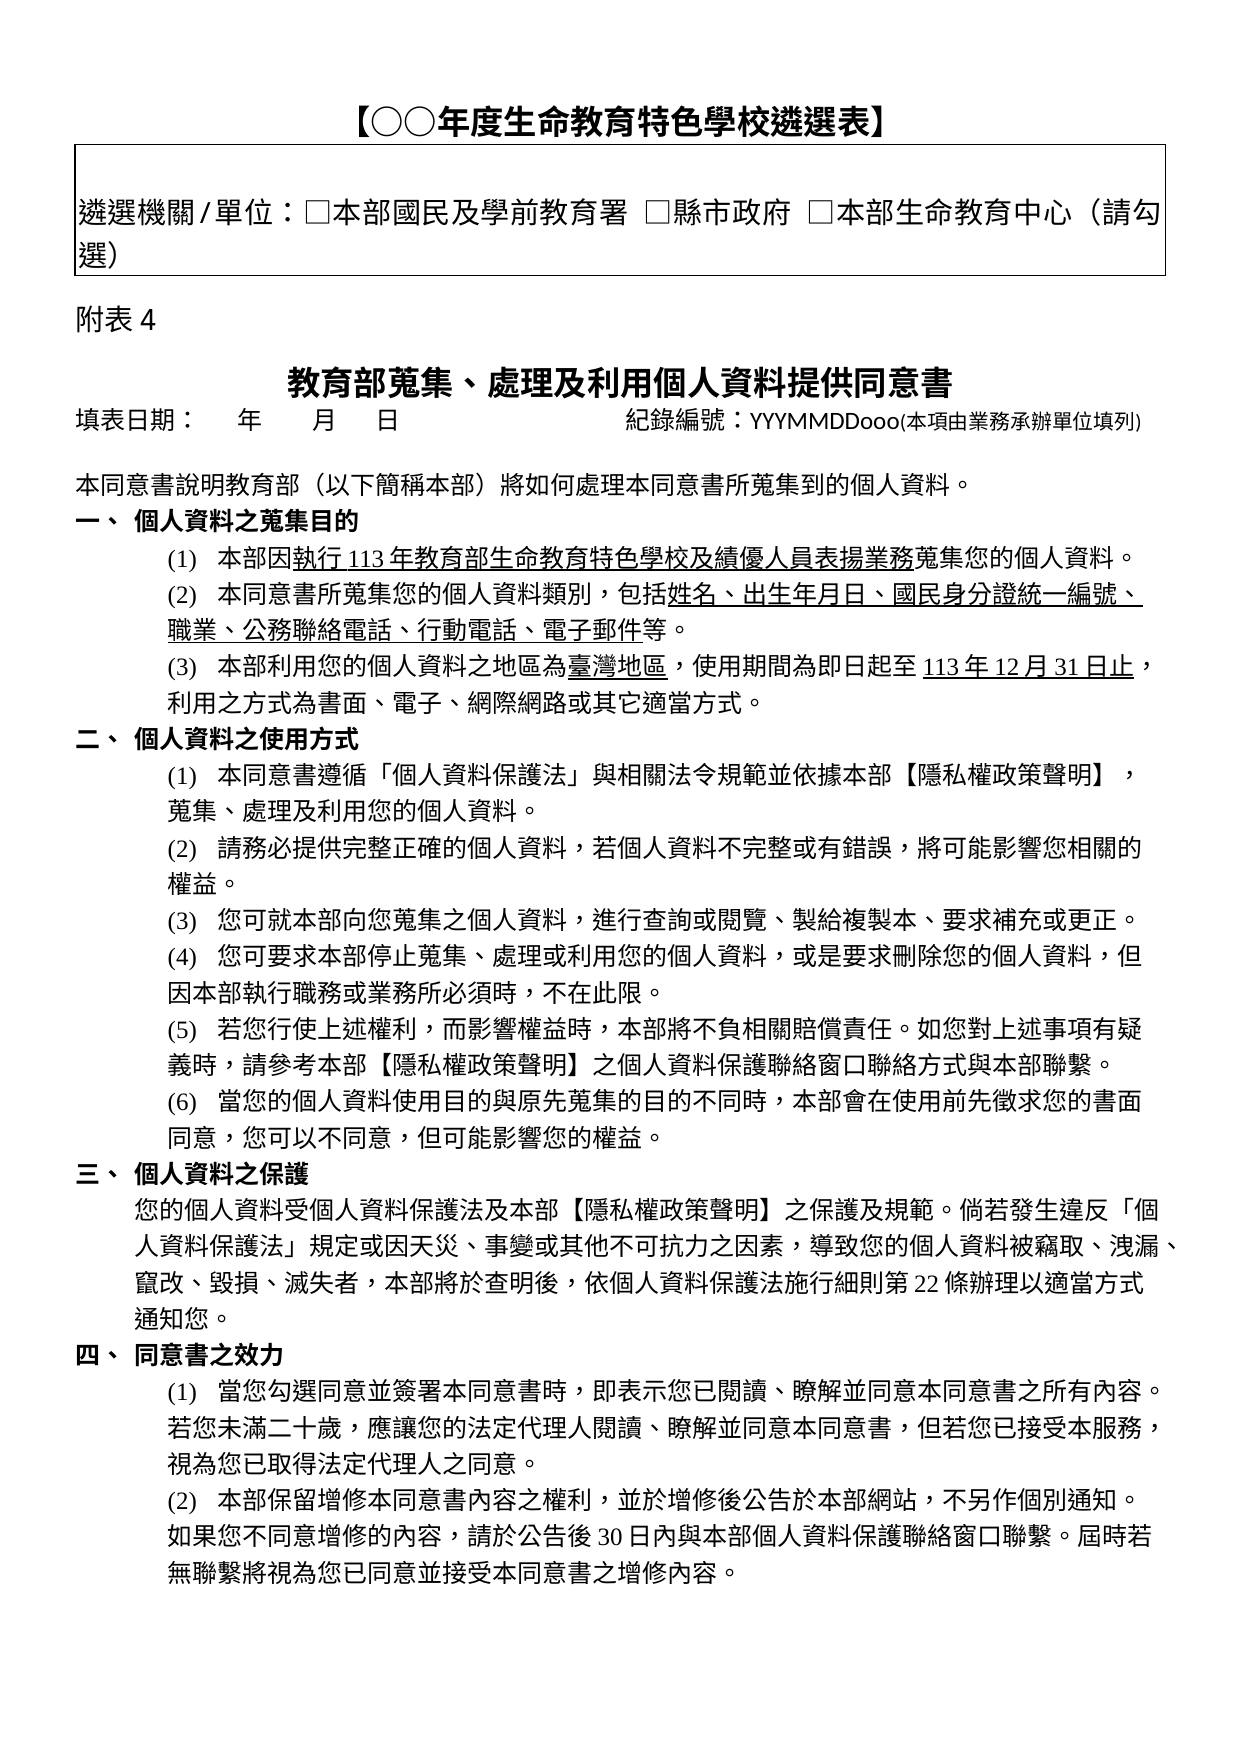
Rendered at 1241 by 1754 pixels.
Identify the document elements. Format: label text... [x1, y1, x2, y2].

text 教育部蒐集、處理及利用個人資料提供同意書 [75, 338, 1165, 401]
list 個人資料之保護 [75, 1154, 1165, 1191]
list 個人資料之蒐集目的 [75, 502, 1165, 538]
list 若您行使上述權利，而影響權益時，本部將不負相關賠償責任。如您對上述事項有疑義時，請參考本部【隱私權政策聲明】之個人資料保護聯絡窗口聯絡方式與本部聯繫。 [167, 1009, 1165, 1082]
list 請務必提供完整正確的個人資料，若個人資料不完整或有錯誤，將可能影響您相關的權益。 [167, 828, 1165, 901]
list 本同意書所蒐集您的個人資料類別，包括姓名、出生年月日、國民身分證統一編號、職業、公務聯絡電話、行動電話、電子郵件等。 [167, 574, 1165, 647]
list 同意書之效力 [75, 1336, 1165, 1372]
list 您可就本部向您蒐集之個人資料，進行查詢或閱覽、製給複製本、要求補充或更正。 [167, 901, 1165, 937]
list 本部利用您的個人資料之地區為臺灣地區，使用期間為即日起至113年12月31日止，利用之方式為書面、電子、網際網路或其它適當方式。 [167, 647, 1165, 719]
list 當您的個人資料使用目的與原先蒐集的目的不同時，本部會在使用前先徵求您的書面同意，您可以不同意，但可能影響您的權益。 [167, 1082, 1165, 1154]
text 本同意書說明教育部（以下簡稱本部）將如何處理本同意書所蒐集到的個人資料。 [75, 466, 1165, 502]
list 個人資料之使用方式 [75, 719, 1165, 756]
list 本部保留增修本同意書內容之權利，並於增修後公告於本部網站，不另作個別通知。如果您不同意增修的內容，請於公告後30日內與本部個人資料保護聯絡窗口聯繫。屆時若無聯繫將視為您已同意並接受本同意書之增修內容。 [167, 1481, 1165, 1589]
list 您可要求本部停止蒐集、處理或利用您的個人資料，或是要求刪除您的個人資料，但因本部執行職務或業務所必須時，不在此限。 [167, 937, 1165, 1009]
text 填表日期： 年 月 日 紀錄編號：YYYMMDDooo(本項由業務承辦單位填列) [75, 401, 1165, 437]
text 附表4 [75, 276, 1165, 338]
list 當您勾選同意並簽署本同意書時，即表示您已閱讀、瞭解並同意本同意書之所有內容。若您未滿二十歲，應讓您的法定代理人閱讀、瞭解並同意本同意書，但若您已接受本服務，視為您已取得法定代理人之同意。 [167, 1372, 1165, 1481]
table_cell 遴選機關/單位：□本部國民及學前教育署 □縣市政府 □本部生命教育中心（請勾選） [76, 145, 1165, 274]
list 本部因執行113年教育部生命教育特色學校及績優人員表揚業務蒐集您的個人資料。 [167, 538, 1165, 574]
table_header 【○○年度生命教育特色學校遴選表】 [75, 96, 1165, 144]
text 您的個人資料受個人資料保護法及本部【隱私權政策聲明】之保護及規範。倘若發生違反「個人資料保護法」規定或因天災、事變或其他不可抗力之因素，導致您的個人資料被竊取、洩漏、竄改、毀損、滅失者，本部將於查明後，依個人資料保護法施行細則第22條辦理以適當方式通知您。 [134, 1191, 1165, 1336]
list 本同意書遵循「個人資料保護法」與相關法令規範並依據本部【隱私權政策聲明】，蒐集、處理及利用您的個人資料。 [167, 756, 1165, 828]
